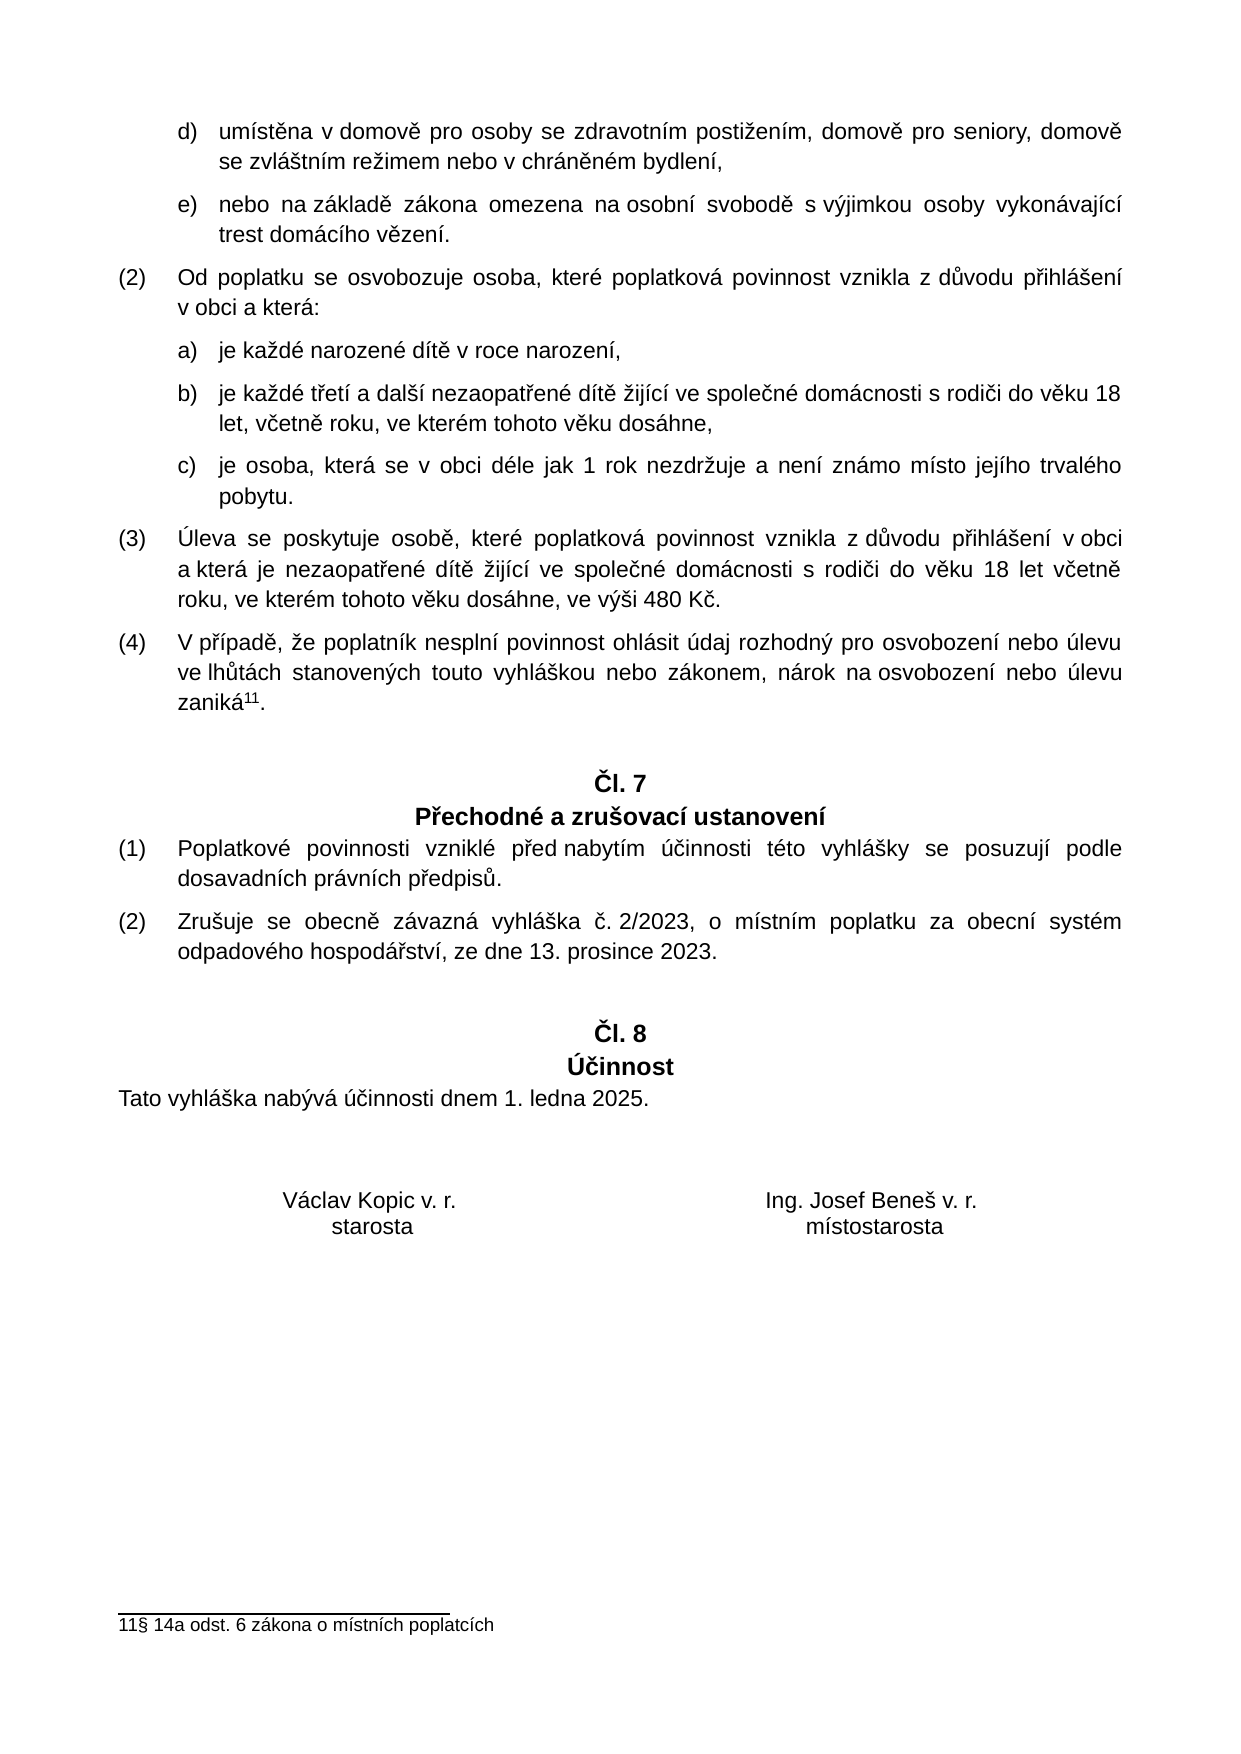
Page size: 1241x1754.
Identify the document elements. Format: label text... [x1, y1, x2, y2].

text Tato vyhláška nabývá účinnosti dnem 1. ledna 2025. [118, 1084, 1122, 1111]
list je každé narozené dítě v roce narození, [177, 337, 1122, 363]
subtitle Čl. 7 Přechodné a zrušovací ustanovení [118, 769, 1122, 831]
list Zrušuje se obecně závazná vyhláška č. 2/2023, o místním poplatku za obecní systém odpadového hospodářství, ze dne 13. prosince 2023. [118, 908, 1122, 965]
table_cell [118, 1245, 620, 1363]
list nebo na základě zákona omezena na osobní svobodě s výjimkou osoby vykonávající trest domácího vězení. [177, 191, 1122, 248]
list je každé třetí a další nezaopatřené dítě žijící ve společné domácnosti s rodiči do věku 18 let, včetně roku, ve kterém tohoto věku dosáhne, [177, 379, 1122, 436]
table_cell [620, 1245, 1122, 1363]
list Poplatkové povinnosti vzniklé před nabytím účinnosti této vyhlášky se posuzují podle dosavadních právních předpisů. [118, 835, 1122, 892]
list Úleva se poskytuje osobě, které poplatková povinnost vznikla z důvodu přihlášení v obci a která je nezaopatřené dítě žijící ve společné domácnosti s rodiči do věku 18 let včetně roku, ve kterém tohoto věku dosáhne, ve výši 480 Kč. [118, 525, 1122, 612]
list § 14a odst. 6 zákona o místních poplatcích [118, 1614, 1122, 1635]
list umístěna v domově pro osoby se zdravotním postižením, domově pro seniory, domově se zvláštním režimem nebo v chráněném bydlení, [177, 118, 1122, 175]
list je osoba, která se v obci déle jak 1 rok nezdržuje a není známo místo jejího trvalého pobytu. [177, 452, 1122, 509]
subtitle Čl. 8 Účinnost [118, 1018, 1122, 1080]
list Od poplatku se osvobozuje osoba, které poplatková povinnost vznikla z důvodu přihlášení v obci a která: [118, 264, 1122, 321]
table_header Václav Kopic v. r. starosta [118, 1127, 620, 1245]
table_header Ing. Josef Beneš v. r. místostarosta [620, 1127, 1122, 1245]
list V případě, že poplatník nesplní povinnost ohlásit údaj rozhodný pro osvobození nebo úlevu ve lhůtách stanovených touto vyhláškou nebo zákonem, nárok na osvobození nebo úlevu zaniká. [118, 628, 1122, 715]
